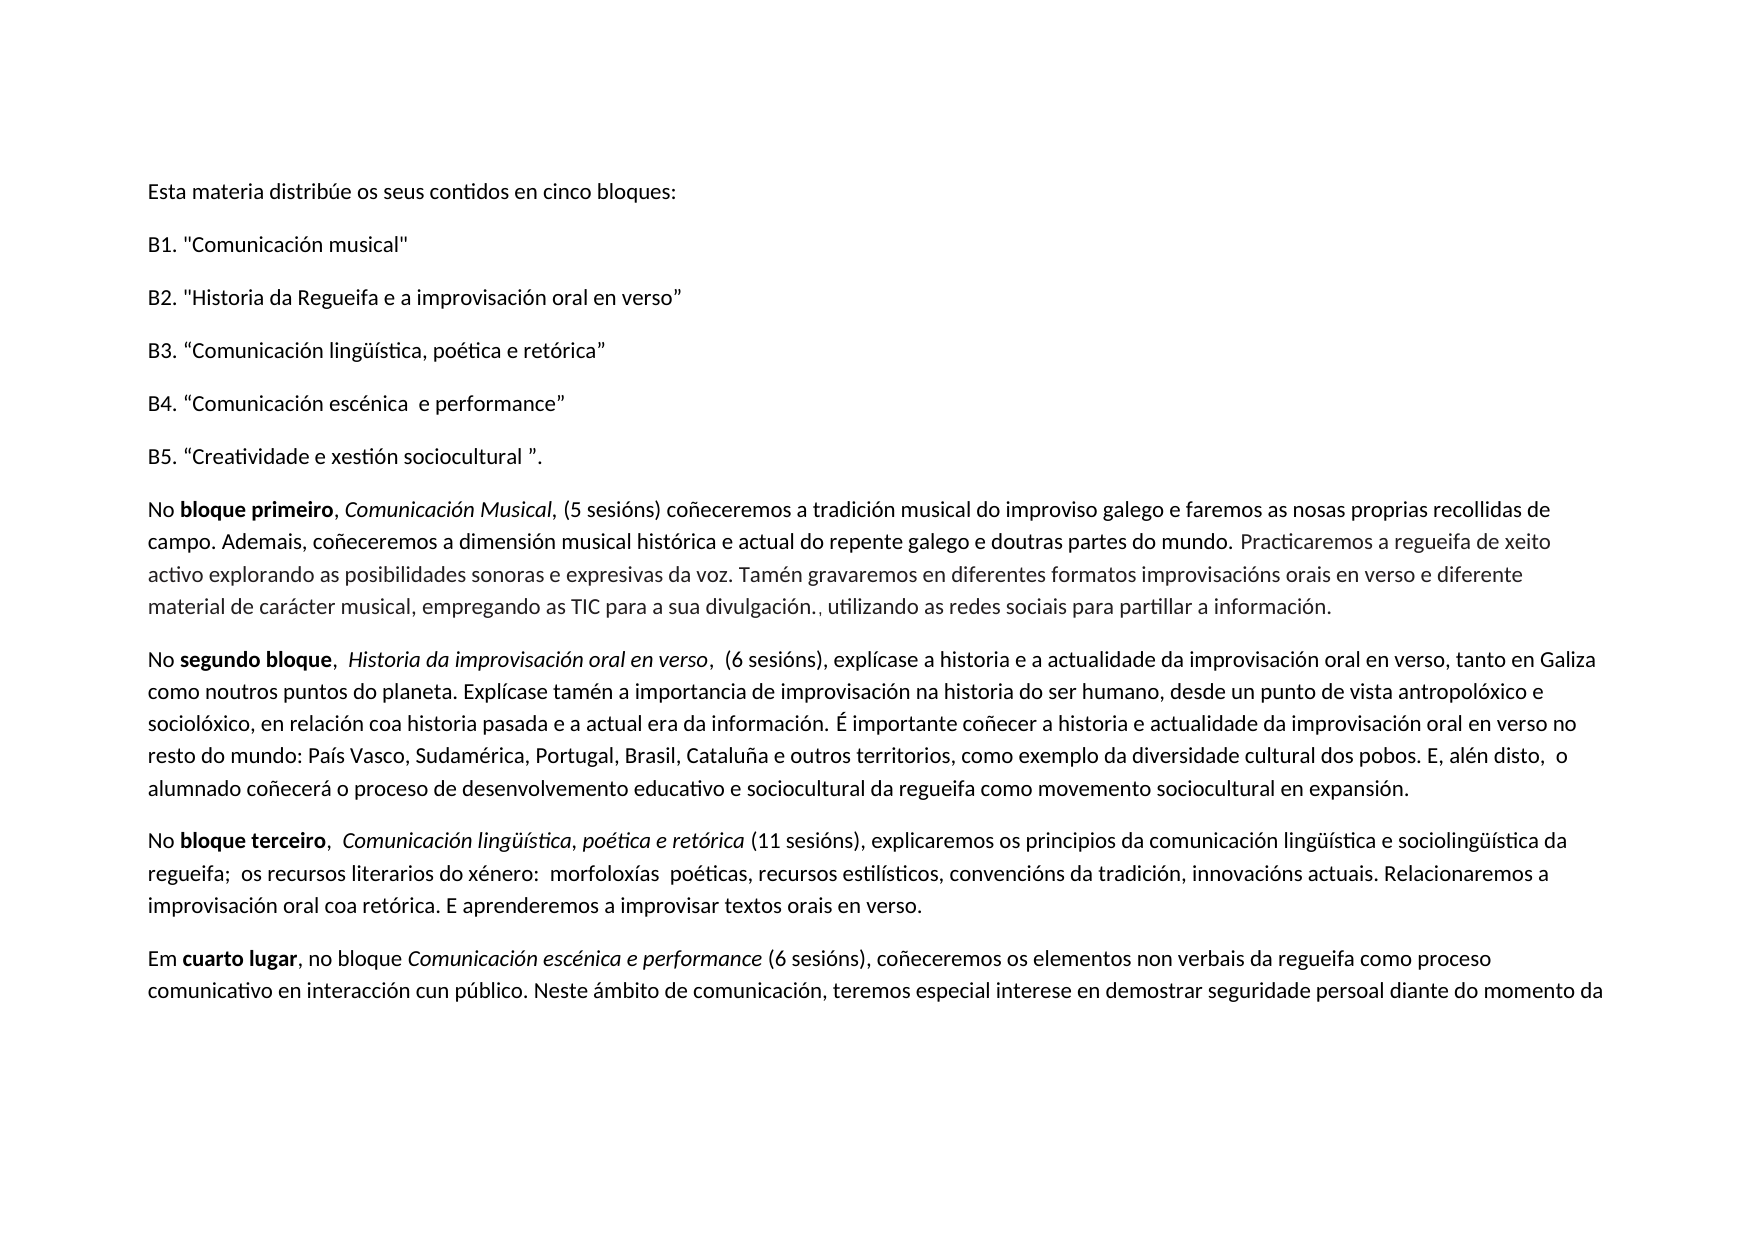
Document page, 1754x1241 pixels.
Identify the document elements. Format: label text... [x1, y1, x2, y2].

text B1. "Comunicación musical" [148, 230, 1606, 258]
text B4. “Comunicación escénica e performance” [148, 389, 1606, 417]
text Esta materia distribúe os seus contidos en cinco bloques: [148, 177, 1606, 205]
text B2. "Historia da Regueifa e a improvisación oral en verso” [148, 283, 1606, 311]
text Em cuarto lugar, no bloque Comunicación escénica e performance (6 sesións), coñeceremos os elementos non verbais da regueifa como proceso comunicativo en interacción cun público. Neste ámbito de comunicación, teremos especial interese en demostrar seguridade persoal diante do momento da [148, 944, 1606, 1004]
text No segundo bloque, Historia da improvisación oral en verso, (6 sesións), explícase a historia e a actualidade da improvisación oral en verso, tanto en Galiza como noutros puntos do planeta. Explícase tamén a importancia de improvisación na historia do ser humano, desde un punto de vista antropolóxico e sociolóxico, en relación coa historia pasada e a actual era da información. É importante coñecer a historia e actualidade da improvisación oral en verso no resto do mundo: País Vasco, Sudamérica, Portugal, Brasil, Cataluña e outros territorios, como exemplo da diversidade cultural dos pobos. E, alén disto, o alumnado coñecerá o proceso de desenvolvemento educativo e sociocultural da regueifa como movemento sociocultural en expansión. [148, 645, 1606, 802]
text B5. “Creatividade e xestión sociocultural ”. [148, 442, 1606, 470]
text No bloque primeiro, Comunicación Musical, (5 sesións) coñeceremos a tradición musical do improviso galego e faremos as nosas proprias recollidas de campo. Ademais, coñeceremos a dimensión musical histórica e actual do repente galego e doutras partes do mundo. Practicaremos a regueifa de xeito activo explorando as posibilidades sonoras e expresivas da voz. Tamén gravaremos en diferentes formatos improvisacións orais en verso e diferente material de carácter musical, empregando as TIC para a sua divulgación., utilizando as redes sociais para partillar a información. [148, 495, 1606, 620]
text No bloque terceiro, Comunicación lingüística, poética e retórica (11 sesións), explicaremos os principios da comunicación lingüística e sociolingüística da regueifa; os recursos literarios do xénero: morfoloxías poéticas, recursos estilísticos, convencións da tradición, innovacións actuais. Relacionaremos a improvisación oral coa retórica. E aprenderemos a improvisar textos orais en verso. [148, 827, 1606, 919]
text B3. “Comunicación lingüística, poética e retórica” [148, 336, 1606, 364]
